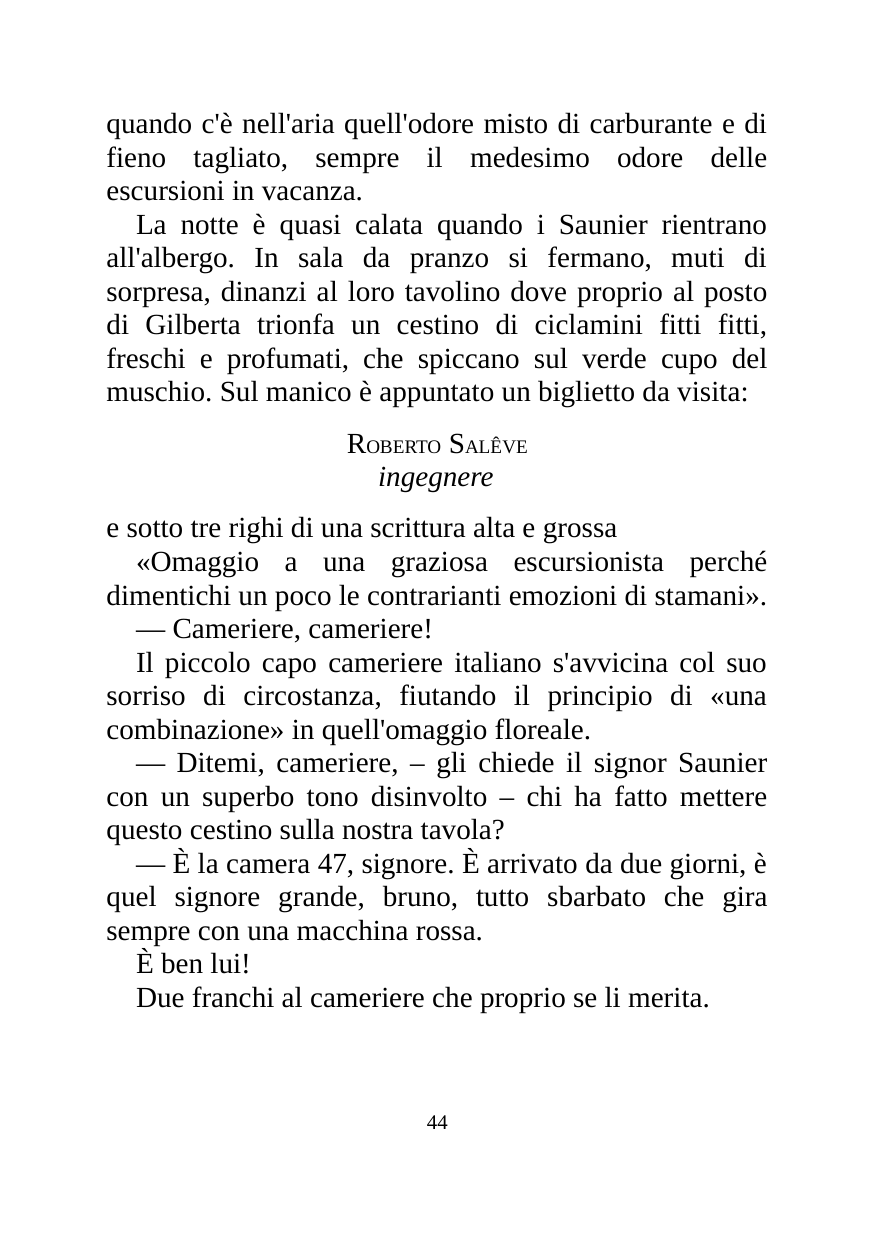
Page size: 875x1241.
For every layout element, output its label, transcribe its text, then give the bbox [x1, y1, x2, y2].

text «Omaggio a una graziosa escursionista perché dimentichi un poco le contrarianti emozioni di stamani». [106, 544, 768, 611]
text È ben lui! [106, 947, 768, 980]
text — Cameriere, cameriere! [106, 611, 768, 645]
text Il piccolo capo cameriere italiano s'avvicina col suo sorriso di circostanza, fiutando il principio di «una combinazione» in quell'omaggio floreale. [106, 645, 768, 745]
text quando c'è nell'aria quell'odore misto di carburante e di fieno tagliato, sempre il medesimo odore delle escursioni in vacanza. [106, 106, 768, 207]
text — Ditemi, cameriere, – gli chiede il signor Saunier con un superbo tono disinvolto – chi ha fatto mettere questo cestino sulla nostra tavola? [106, 745, 768, 846]
text e sotto tre righi di una scrittura alta e grossa [106, 511, 768, 544]
text ingegnere [106, 459, 768, 493]
text La notte è quasi calata quando i Saunier rientrano all'albergo. In sala da pranzo si fermano, muti di sorpresa, dinanzi al loro tavolino dove proprio al posto di Gilberta trionfa un cestino di ciclamini fitti fitti, freschi e profumati, che spiccano sul verde cupo del muschio. Sul manico è appuntato un biglietto da visita: [106, 207, 768, 408]
text Due franchi al cameriere che proprio se li merita. [106, 980, 768, 1014]
text — È la camera 47, signore. È arrivato da due giorni, è quel signore grande, bruno, tutto sbarbato che gira sempre con una macchina rossa. [106, 846, 768, 947]
text Roberto Salêve [106, 426, 768, 459]
